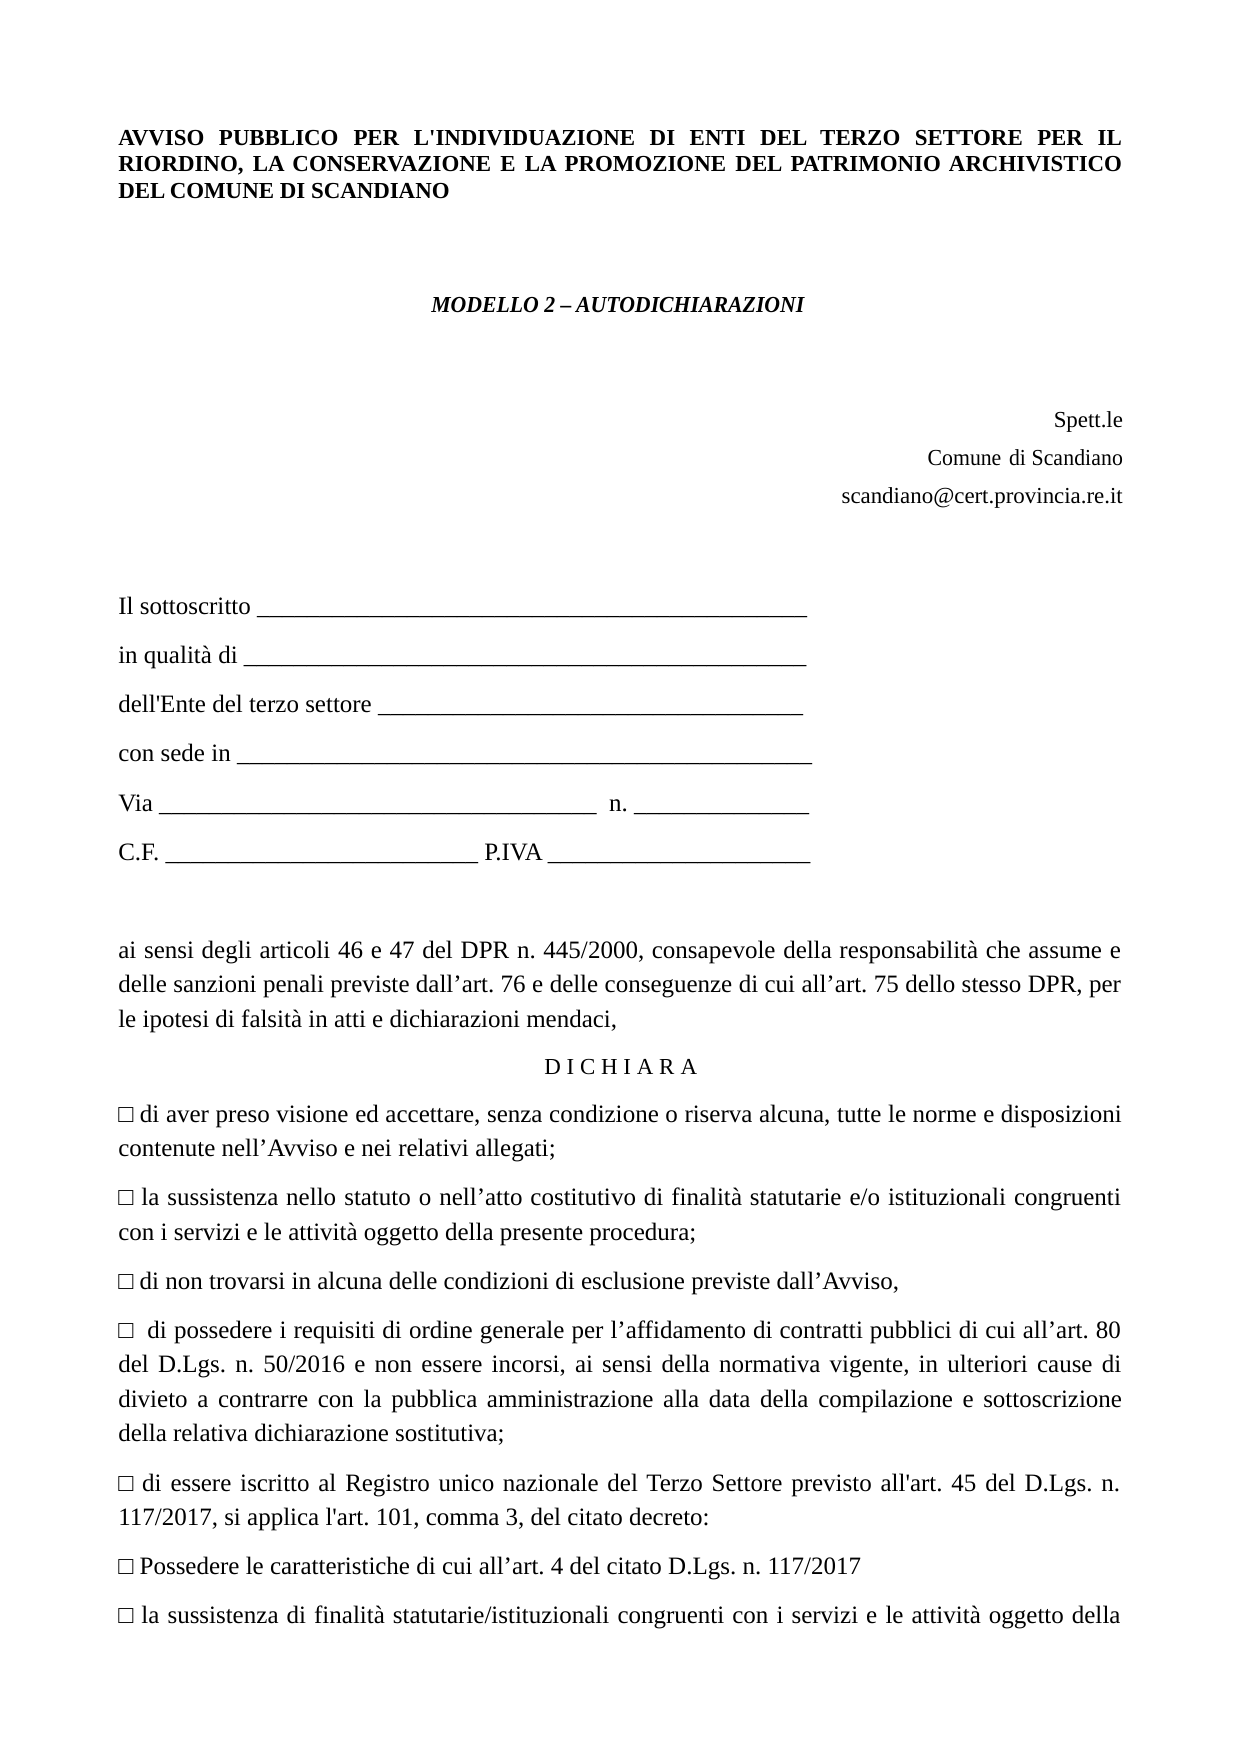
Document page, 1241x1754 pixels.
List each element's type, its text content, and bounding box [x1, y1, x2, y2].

text □ di aver preso visione ed accettare, senza condizione o riserva alcuna, tutte le norme e disposizioni contenute nell’Avviso e nei relativi allegati; [118, 1099, 1123, 1162]
subtitle MODELLO 2 – AUTODICHIARAZIONI [118, 291, 1123, 318]
text Via ___________________________________ n. ______________ [118, 788, 1123, 816]
text □ la sussistenza di finalità statutarie/istituzionali congruenti con i servizi e le attività oggetto della [118, 1600, 1123, 1629]
text □ di possedere i requisiti di ordine generale per l’affidamento di contratti pubblici di cui all’art. 80 del D.Lgs. n. 50/2016 e non essere incorsi, ai sensi della normativa vigente, in ulteriori cause di divieto a contrarre con la pubblica amministrazione alla data della compilazione e sottoscrizione della relativa dichiarazione sostitutiva; [118, 1315, 1123, 1447]
text Il sottoscritto ____________________________________________ [118, 591, 1123, 620]
text AVVISO PUBBLICO PER L'INDIVIDUAZIONE DI ENTI DEL TERZO SETTORE PER IL RIORDINO, LA CONSERVAZIONE E LA PROMOZIONE DEL PATRIMONIO ARCHIVISTICO DEL COMUNE DI SCANDIANO [118, 124, 1123, 203]
text □ la sussistenza nello statuto o nell’atto costitutivo di finalità statutarie e/o istituzionali congruenti con i servizi e le attività oggetto della presente procedura; [118, 1182, 1123, 1246]
text C.F. _________________________ P.IVA _____________________ [118, 837, 1123, 865]
text dell'Ente del terzo settore __________________________________ [118, 689, 1123, 718]
text □ di non trovarsi in alcuna delle condizioni di esclusione previste dall’Avviso, [118, 1266, 1123, 1295]
text □ Possedere le caratteristiche di cui all’art. 4 del citato D.Lgs. n. 117/2017 [118, 1551, 1123, 1580]
text □ di essere iscritto al Registro unico nazionale del Terzo Settore previsto all'art. 45 del D.Lgs. n. 117/2017, si applica l'art. 101, comma 3, del citato decreto: [118, 1468, 1123, 1531]
text in qualità di _____________________________________________ [118, 640, 1123, 669]
text con sede in ______________________________________________ [118, 738, 1123, 767]
text scandiano@cert.provincia.re.it [118, 483, 1123, 509]
text Comune di Scandiano [118, 444, 1123, 471]
text ai sensi degli articoli 46 e 47 del DPR n. 445/2000, consapevole della responsabilità che assume e delle sanzioni penali previste dall’art. 76 e delle conseguenze di cui all’art. 75 dello stesso DPR, per le ipotesi di falsità in atti e dichiarazioni mendaci, [118, 935, 1123, 1032]
text D I C H I A R A [118, 1053, 1123, 1079]
text Spett.le [118, 406, 1123, 432]
